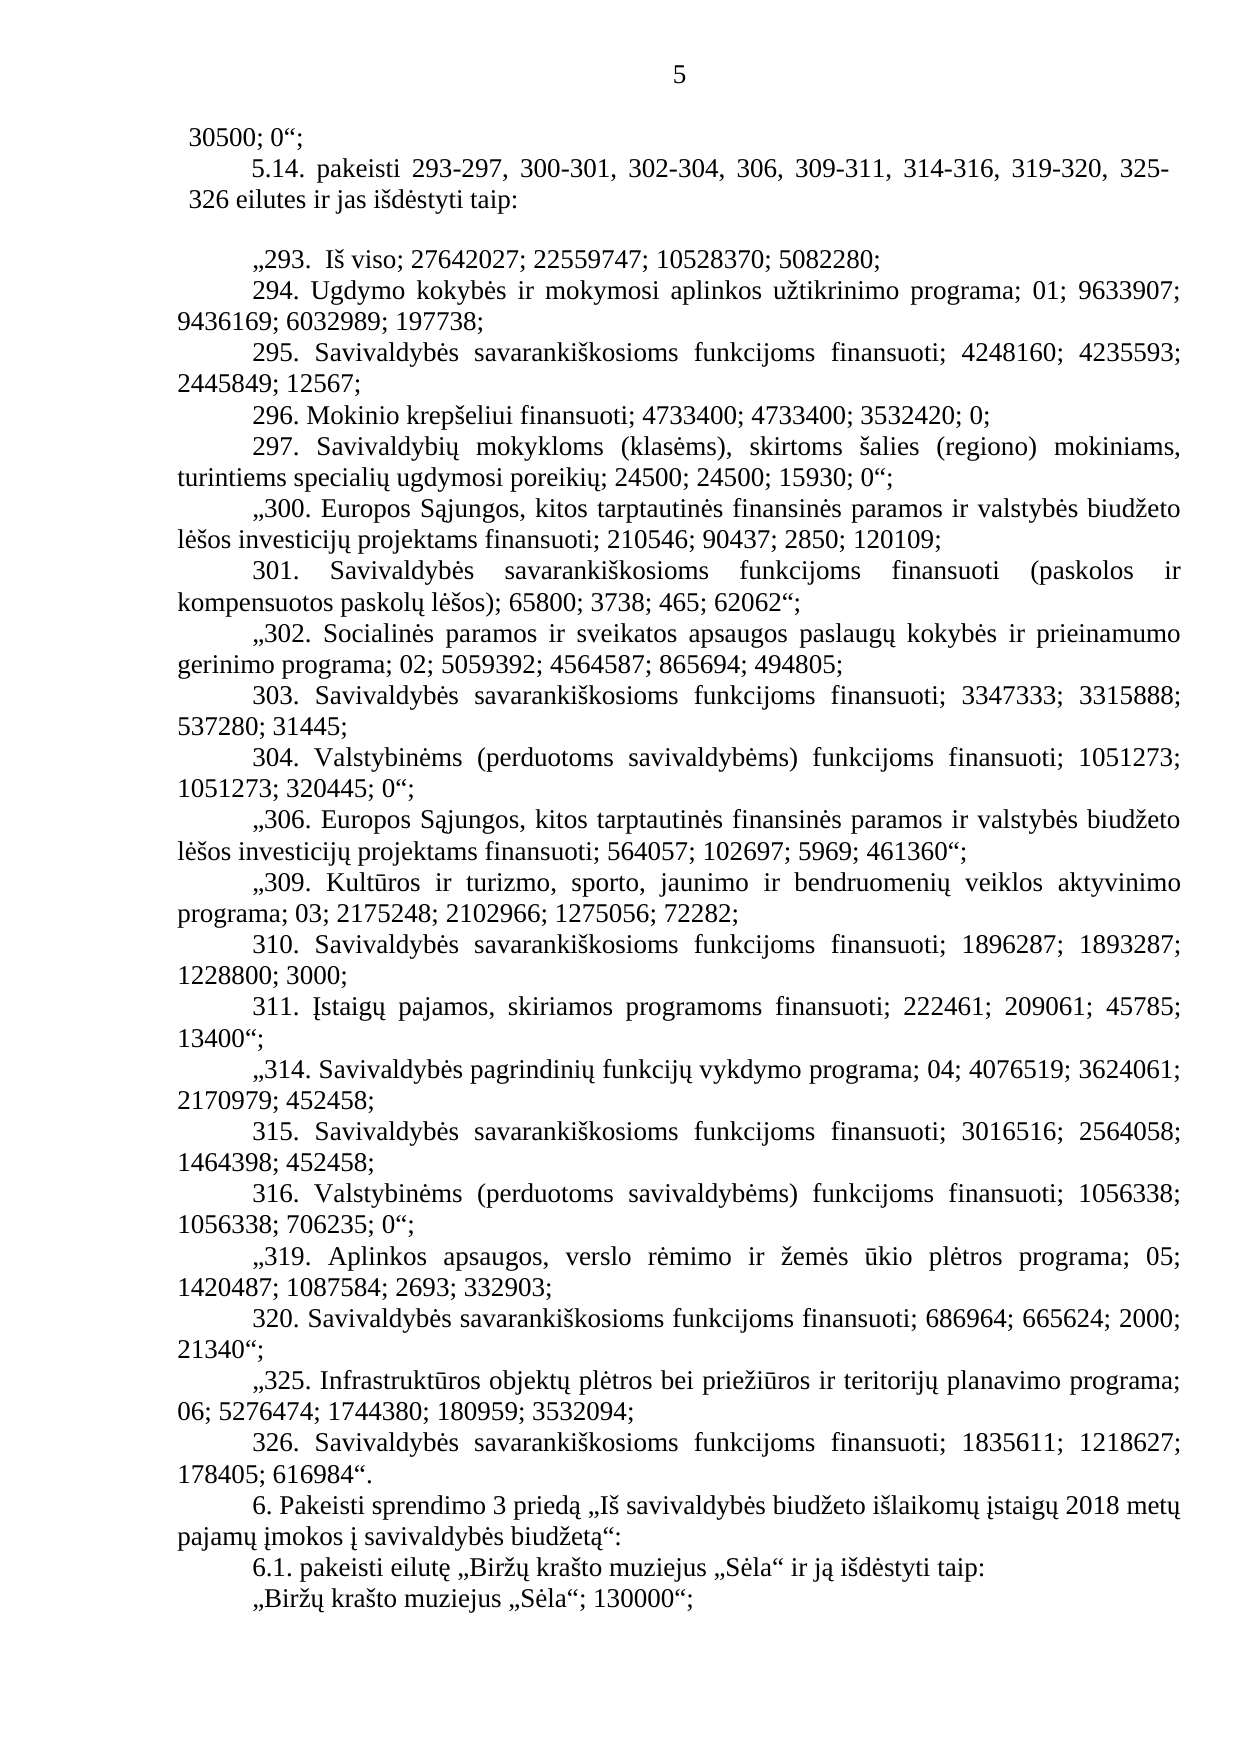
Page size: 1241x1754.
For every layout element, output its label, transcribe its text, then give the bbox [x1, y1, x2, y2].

text „309. Kultūros ir turizmo, sporto, jaunimo ir bendruomenių veiklos aktyvinimo programa; 03; 2175248; 2102966; 1275056; 72282; [177, 866, 1182, 928]
text 294. Ugdymo kokybės ir mokymosi aplinkos užtikrinimo programa; 01; 9633907; 9436169; 6032989; 197738; [177, 274, 1182, 336]
text „300. Europos Sąjungos, kitos tarptautinės finansinės paramos ir valstybės biudžeto lėšos investicijų projektams finansuoti; 210546; 90437; 2850; 120109; [177, 492, 1182, 554]
text 6. Pakeisti sprendimo 3 priedą „Iš savivaldybės biudžeto išlaikomų įstaigų 2018 metų pajamų įmokos į savivaldybės biudžetą“: [177, 1489, 1182, 1551]
text 316. Valstybinėms (perduotoms savivaldybėms) funkcijoms finansuoti; 1056338; 1056338; 706235; 0“; [177, 1177, 1182, 1240]
text 296. Mokinio krepšeliui finansuoti; 4733400; 4733400; 3532420; 0; [177, 399, 1182, 430]
text 297. Savivaldybių mokykloms (klasėms), skirtoms šalies (regiono) mokiniams, turintiems specialių ugdymosi poreikių; 24500; 24500; 15930; 0“; [177, 430, 1182, 492]
text 315. Savivaldybės savarankiškosioms funkcijoms finansuoti; 3016516; 2564058; 1464398; 452458; [177, 1115, 1182, 1177]
text 295. Savivaldybės savarankiškosioms funkcijoms finansuoti; 4248160; 4235593; 2445849; 12567; [177, 336, 1182, 399]
text „319. Aplinkos apsaugos, verslo rėmimo ir žemės ūkio plėtros programa; 05; 1420487; 1087584; 2693; 332903; [177, 1240, 1182, 1302]
text 311. Įstaigų pajamos, skiriamos programoms finansuoti; 222461; 209061; 45785; 13400“; [177, 991, 1182, 1053]
text „Biržų krašto muziejus „Sėla“; 130000“; [177, 1582, 1182, 1613]
text 320. Savivaldybės savarankiškosioms funkcijoms finansuoti; 686964; 665624; 2000; 21340“; [177, 1302, 1182, 1364]
text 303. Savivaldybės savarankiškosioms funkcijoms finansuoti; 3347333; 3315888; 537280; 31445; [177, 679, 1182, 741]
table_header 30500; 0“; 5.14. pakeisti 293-297, 300-301, 302-304, 306, 309-311, 314-316, 319-320, 325-326 eilutes ir jas išdėstyti taip: [177, 121, 1181, 214]
text 310. Savivaldybės savarankiškosioms funkcijoms finansuoti; 1896287; 1893287; 1228800; 3000; [177, 928, 1182, 991]
text „325. Infrastruktūros objektų plėtros bei priežiūros ir teritorijų planavimo programa; 06; 5276474; 1744380; 180959; 3532094; [177, 1364, 1182, 1427]
text 6.1. pakeisti eilutę „Biržų krašto muziejus „Sėla“ ir ją išdėstyti taip: [177, 1551, 1182, 1582]
text „306. Europos Sąjungos, kitos tarptautinės finansinės paramos ir valstybės biudžeto lėšos investicijų projektams finansuoti; 564057; 102697; 5969; 461360“; [177, 804, 1182, 866]
text „293. Iš viso; 27642027; 22559747; 10528370; 5082280; [177, 243, 1182, 274]
text 304. Valstybinėms (perduotoms savivaldybėms) funkcijoms finansuoti; 1051273; 1051273; 320445; 0“; [177, 741, 1182, 804]
text 326. Savivaldybės savarankiškosioms funkcijoms finansuoti; 1835611; 1218627; 178405; 616984“. [177, 1427, 1182, 1489]
text 301. Savivaldybės savarankiškosioms funkcijoms finansuoti (paskolos ir kompensuotos paskolų lėšos); 65800; 3738; 465; 62062“; [177, 554, 1182, 617]
text „302. Socialinės paramos ir sveikatos apsaugos paslaugų kokybės ir prieinamumo gerinimo programa; 02; 5059392; 4564587; 865694; 494805; [177, 617, 1182, 679]
text „314. Savivaldybės pagrindinių funkcijų vykdymo programa; 04; 4076519; 3624061; 2170979; 452458; [177, 1053, 1182, 1115]
